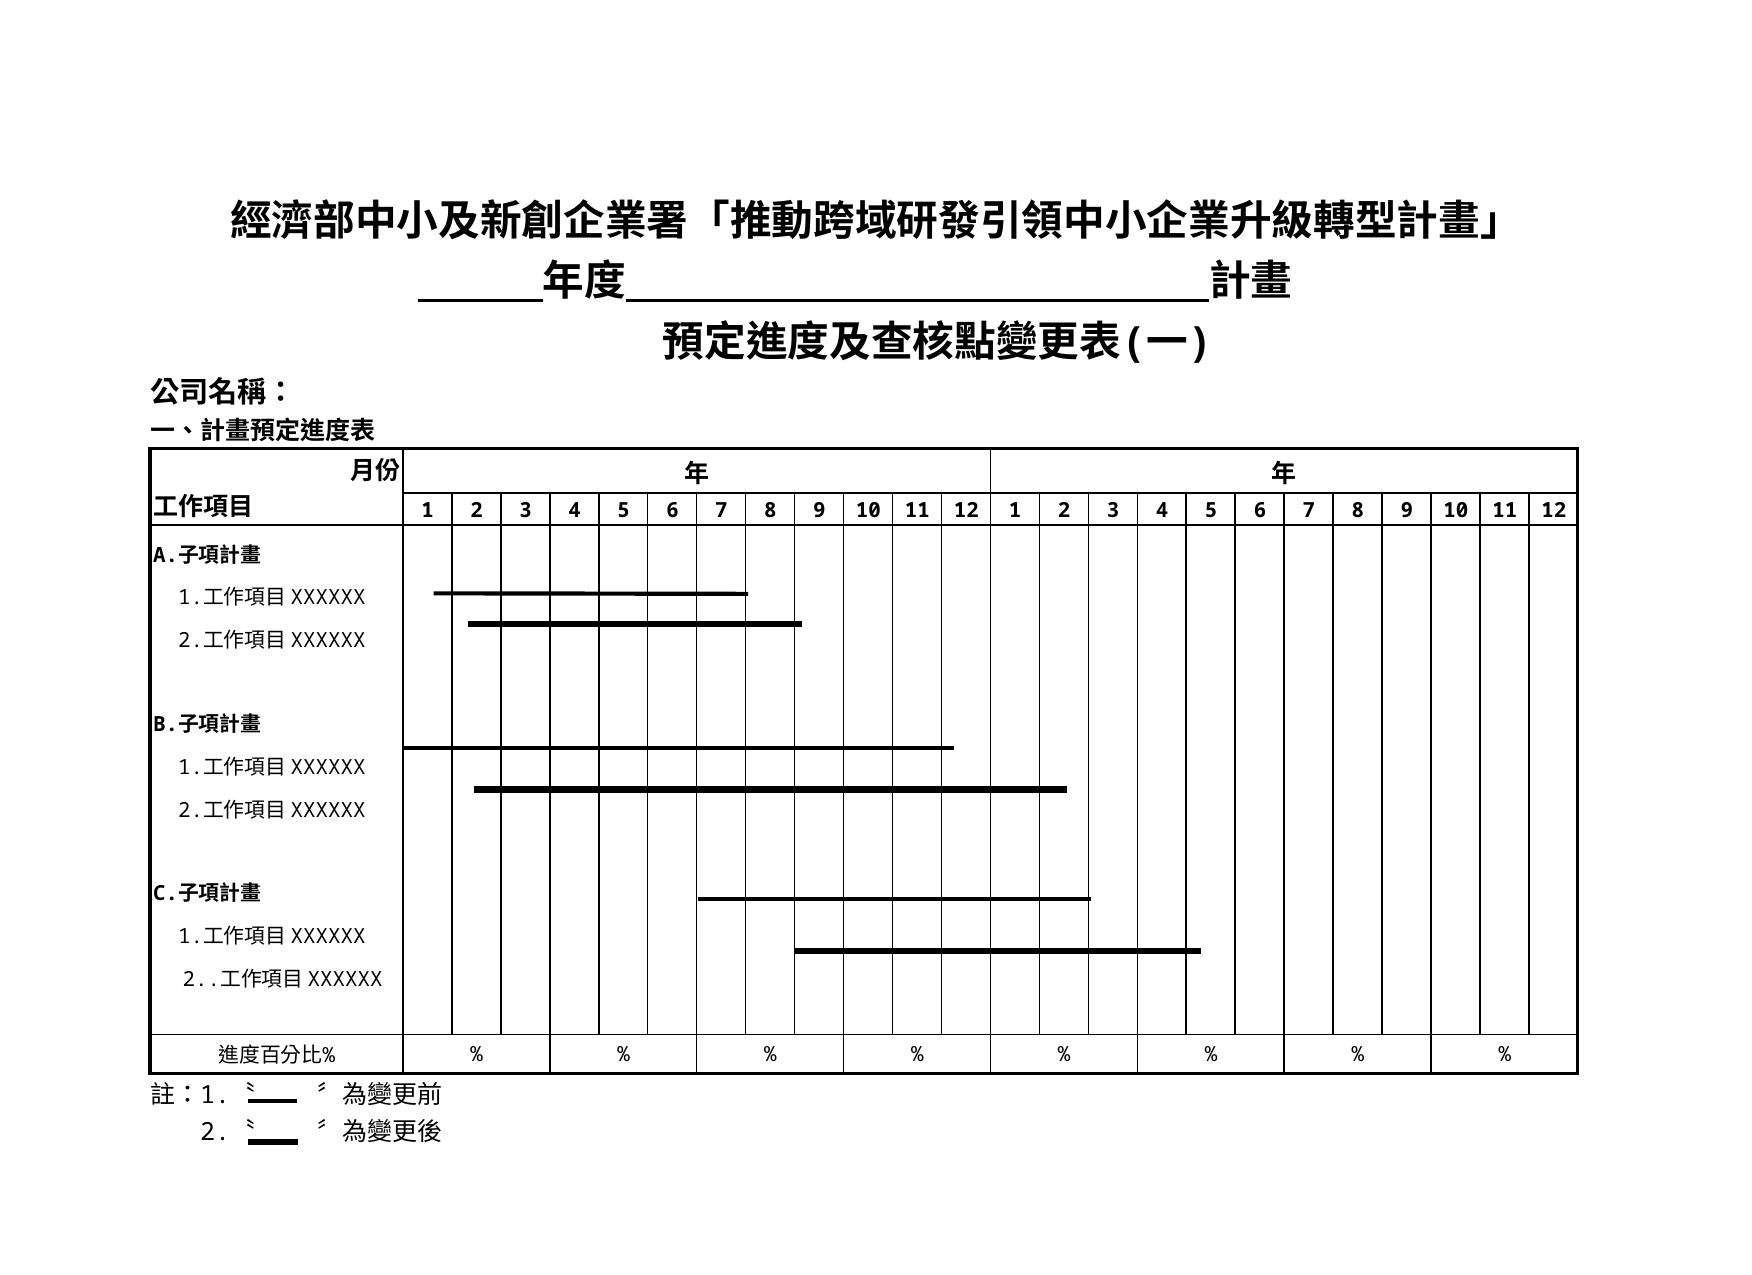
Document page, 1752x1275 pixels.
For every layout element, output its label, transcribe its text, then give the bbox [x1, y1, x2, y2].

table_cell [551, 526, 598, 591]
table_cell [893, 793, 941, 897]
table_cell [991, 954, 1039, 1033]
text 預定進度及查核點變更表(一) [150, 308, 1725, 368]
table_cell [1481, 526, 1528, 1033]
table_cell [991, 901, 1039, 948]
table_header 月份 工作項目 [152, 450, 402, 524]
table_cell [844, 750, 892, 786]
table_cell [1383, 526, 1430, 1033]
table_cell % [991, 1035, 1137, 1072]
table_cell [795, 750, 843, 786]
table_cell % [697, 1035, 843, 1072]
text 一、計畫預定進度表 [150, 411, 1601, 447]
table_cell [746, 750, 794, 786]
table_cell [600, 627, 647, 746]
table_header 年 [404, 450, 990, 492]
table_cell [942, 526, 990, 786]
table_cell [1236, 526, 1283, 1033]
table_cell [844, 793, 892, 897]
table_cell [795, 526, 843, 746]
table_cell 3 [1089, 494, 1137, 524]
table_cell 10 [844, 494, 892, 524]
table_cell [942, 901, 990, 948]
table_cell 11 [1481, 494, 1528, 524]
table_cell 4 [1138, 494, 1185, 524]
table_cell [1040, 526, 1088, 897]
table_cell [502, 793, 549, 1033]
table_cell [746, 526, 794, 621]
table_cell 6 [1236, 494, 1283, 524]
table_cell [893, 526, 941, 746]
table_cell [893, 750, 941, 786]
table_cell [551, 596, 598, 621]
table_cell % [1285, 1035, 1430, 1072]
table_cell [893, 901, 941, 948]
table_cell [844, 526, 892, 746]
table_cell [453, 596, 500, 746]
table_cell 6 [648, 494, 696, 524]
table_cell [502, 627, 549, 746]
table_cell 9 [1383, 494, 1430, 524]
table_cell [1187, 526, 1234, 1033]
table_cell [648, 793, 696, 1033]
table_cell 2 [453, 494, 500, 524]
table_cell [648, 596, 696, 621]
table_cell [648, 526, 696, 591]
table_cell [942, 954, 990, 1033]
table_cell [795, 901, 843, 948]
table_cell [991, 793, 1039, 897]
table_cell 進度百分比% [152, 1035, 402, 1072]
table_cell [404, 526, 451, 746]
text 年度 計畫 [150, 247, 1601, 308]
table_cell 12 [942, 494, 990, 524]
table_cell [551, 793, 598, 1033]
table_cell % [404, 1035, 549, 1072]
table_cell 1 [404, 494, 451, 524]
table_cell [648, 627, 696, 746]
table_cell A.子項計畫 1.工作項目XXXXXX 2.工作項目XXXXXX B.子項計畫 1.工作項目XXXXXX 2.工作項目XXXXXX C.子項計畫 1.工作項目XXXXXX 2..工作項目XXXXXX [152, 526, 402, 1033]
table_cell % [1138, 1035, 1283, 1072]
table_cell [991, 526, 1039, 786]
table_cell 3 [502, 494, 549, 524]
table_cell [551, 627, 598, 746]
table_cell 7 [1285, 494, 1332, 524]
table_cell [697, 793, 745, 897]
table_cell [746, 627, 794, 746]
table_cell 8 [746, 494, 794, 524]
table_cell 11 [893, 494, 941, 524]
table_cell [600, 750, 647, 786]
table_cell [551, 750, 598, 786]
table_cell [1432, 526, 1479, 1033]
table_cell [600, 526, 647, 591]
text 註：1.〝 〞為變更前 [150, 1075, 1601, 1111]
table_cell 1 [991, 494, 1039, 524]
table_cell 4 [551, 494, 598, 524]
table_cell 7 [697, 494, 745, 524]
table_cell [844, 901, 892, 948]
table_cell [1089, 526, 1137, 948]
table_cell [648, 750, 696, 786]
table_cell [600, 793, 647, 1033]
table_cell % [844, 1035, 990, 1072]
table_cell [795, 793, 843, 897]
table_cell [942, 793, 990, 897]
table_cell [502, 596, 549, 621]
table_cell [600, 596, 647, 621]
table_cell [1040, 901, 1088, 948]
table_cell [746, 793, 794, 897]
table_cell [795, 954, 843, 1033]
table_cell [697, 627, 745, 746]
table_cell [1138, 526, 1185, 948]
table_cell [404, 750, 451, 1033]
table_cell 12 [1530, 494, 1576, 524]
table_cell 10 [1432, 494, 1479, 524]
table_cell % [1432, 1035, 1576, 1072]
table_cell [453, 750, 500, 1033]
table_cell [502, 526, 549, 591]
table_cell [502, 750, 549, 786]
table_cell [746, 901, 794, 1033]
table_cell [697, 750, 745, 786]
table_cell [453, 526, 500, 591]
table_cell [1089, 954, 1137, 1033]
table_cell [697, 596, 745, 621]
table_cell [893, 954, 941, 1033]
table_cell [697, 898, 745, 1033]
table_cell [1285, 526, 1332, 1033]
table_cell [1040, 954, 1088, 1033]
table_cell [1138, 954, 1185, 1033]
table_cell [1530, 526, 1576, 1033]
text 2.〝 〞為變更後 [150, 1111, 1601, 1147]
table_header 年 [991, 450, 1576, 492]
table_cell 9 [795, 494, 843, 524]
table_cell 5 [600, 494, 647, 524]
table_cell [1334, 526, 1381, 1033]
table_cell 8 [1334, 494, 1381, 524]
table_cell % [551, 1035, 696, 1072]
table_cell 2 [1040, 494, 1088, 524]
table_cell 5 [1187, 494, 1234, 524]
table_cell [697, 526, 745, 591]
table_cell [844, 954, 892, 1033]
text 經濟部中小及新創企業署「推動跨域研發引領中小企業升級轉型計畫」 [150, 187, 1601, 247]
text 公司名稱： [150, 368, 1601, 411]
